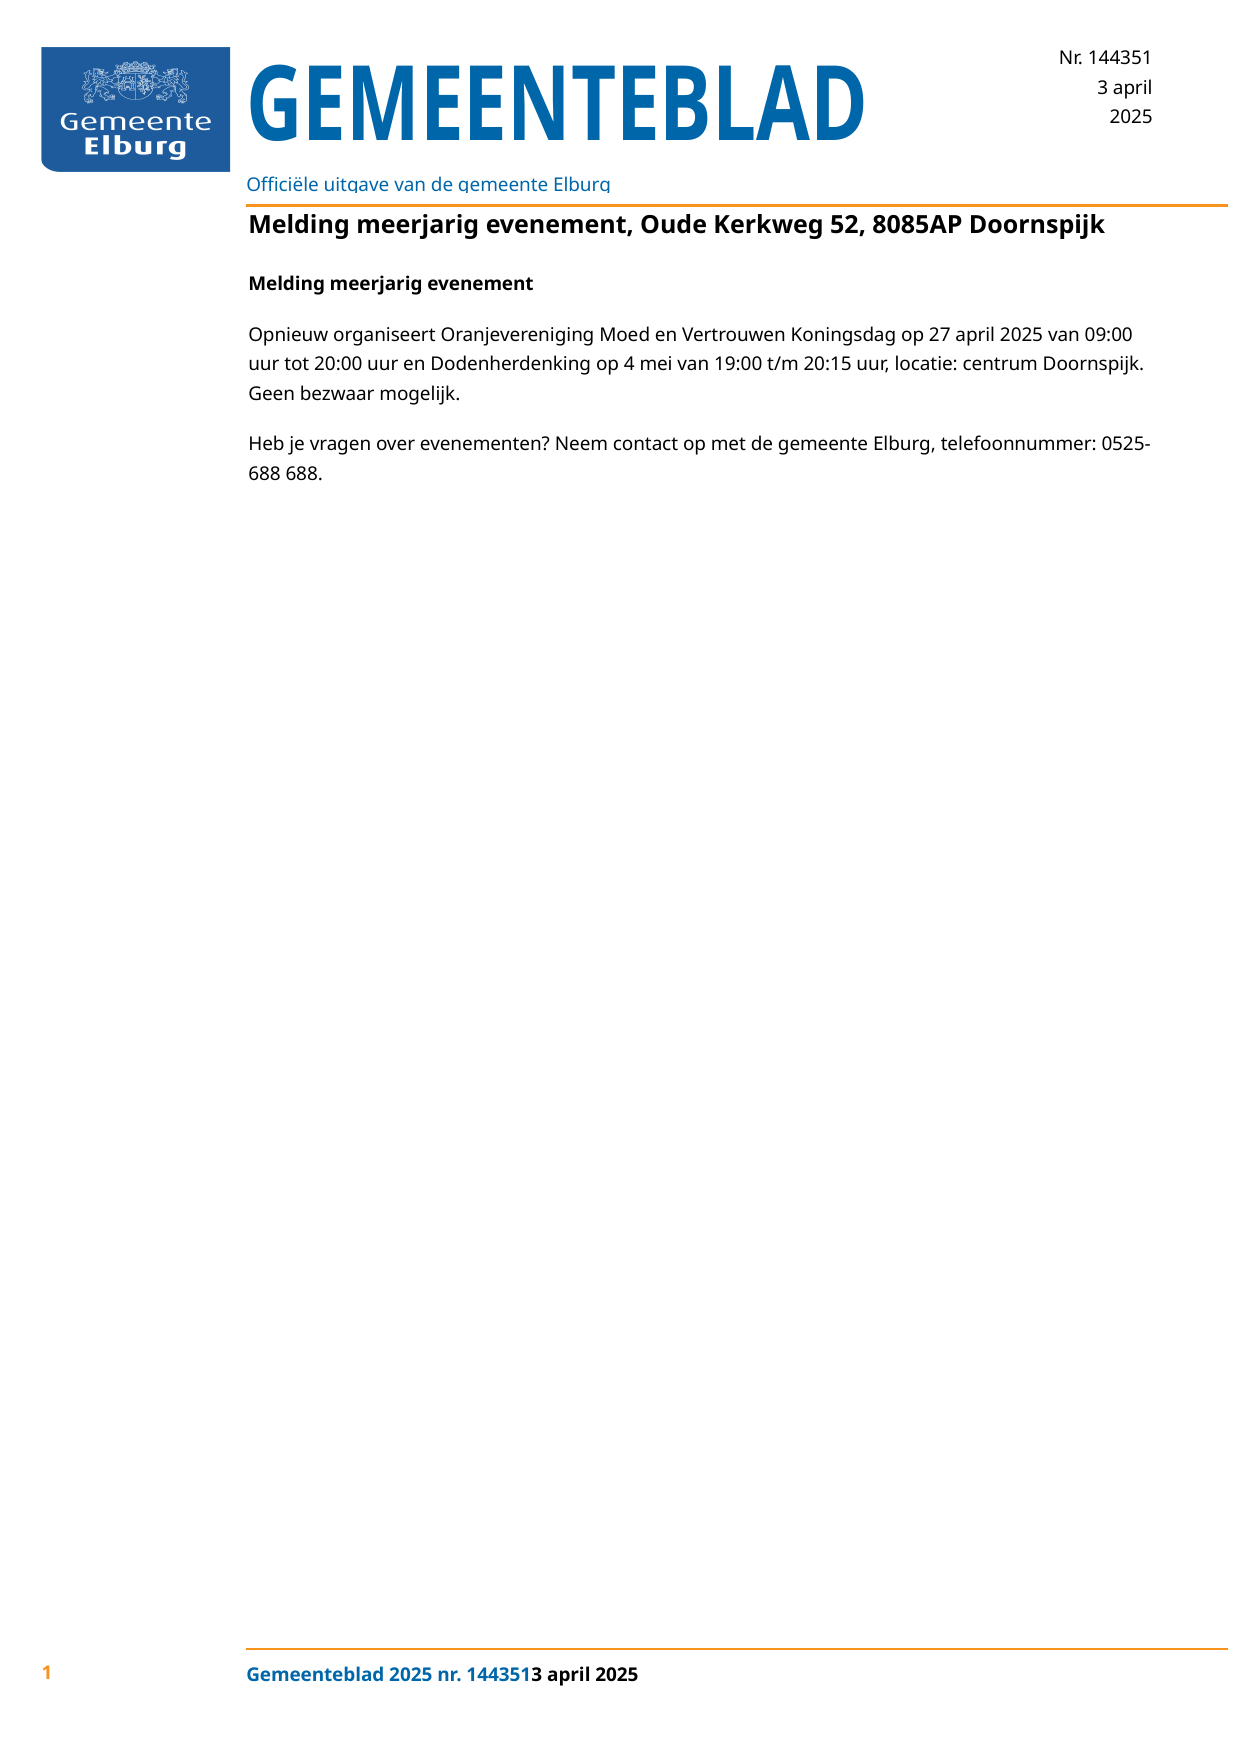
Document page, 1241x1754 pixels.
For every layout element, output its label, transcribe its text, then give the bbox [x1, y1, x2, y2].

text Opnieuw organiseert Oranjevereniging Moed en Vertrouwen Koningsdag op 27 april 2025 van 09:00 uur tot 20:00 uur en Dodenherdenking op 4 mei van 19:00 t/m 20:15 uur, locatie: centrum Doornspijk. Geen bezwaar mogelijk. [248, 321, 1152, 406]
picture [41, 47, 231, 172]
text Heb je vragen over evenementen? Neem contact op met de gemeente Elburg, telefoonnummer: 0525-688 688. [248, 430, 1152, 486]
text Melding meerjarig evenement [248, 270, 1152, 296]
text Melding meerjarig evenement, Oude Kerkweg 52, 8085AP Doornspijk [248, 207, 1152, 241]
